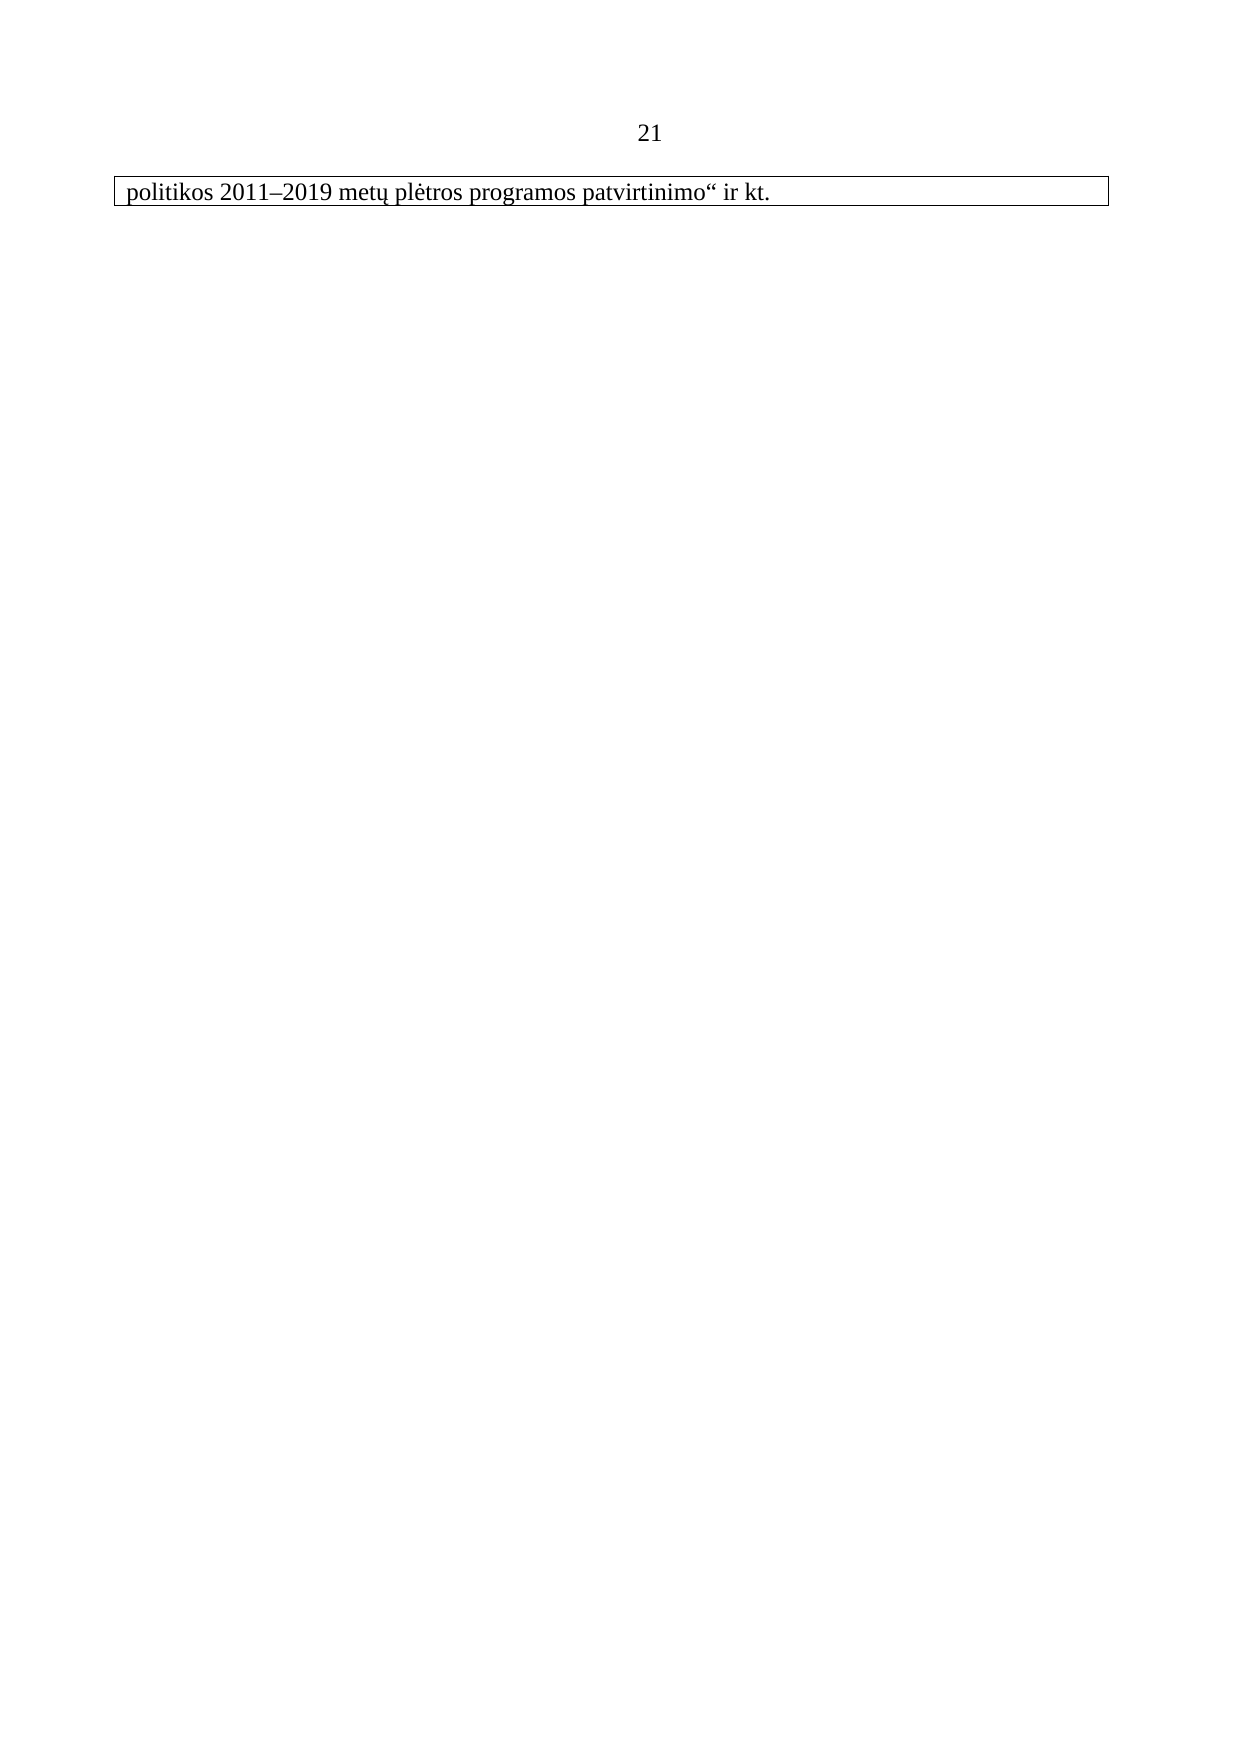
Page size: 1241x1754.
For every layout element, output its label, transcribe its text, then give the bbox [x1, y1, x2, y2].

table_header politikos 2011–2019 metų plėtros programos patvirtinimo“ ir kt. [115, 177, 1108, 205]
